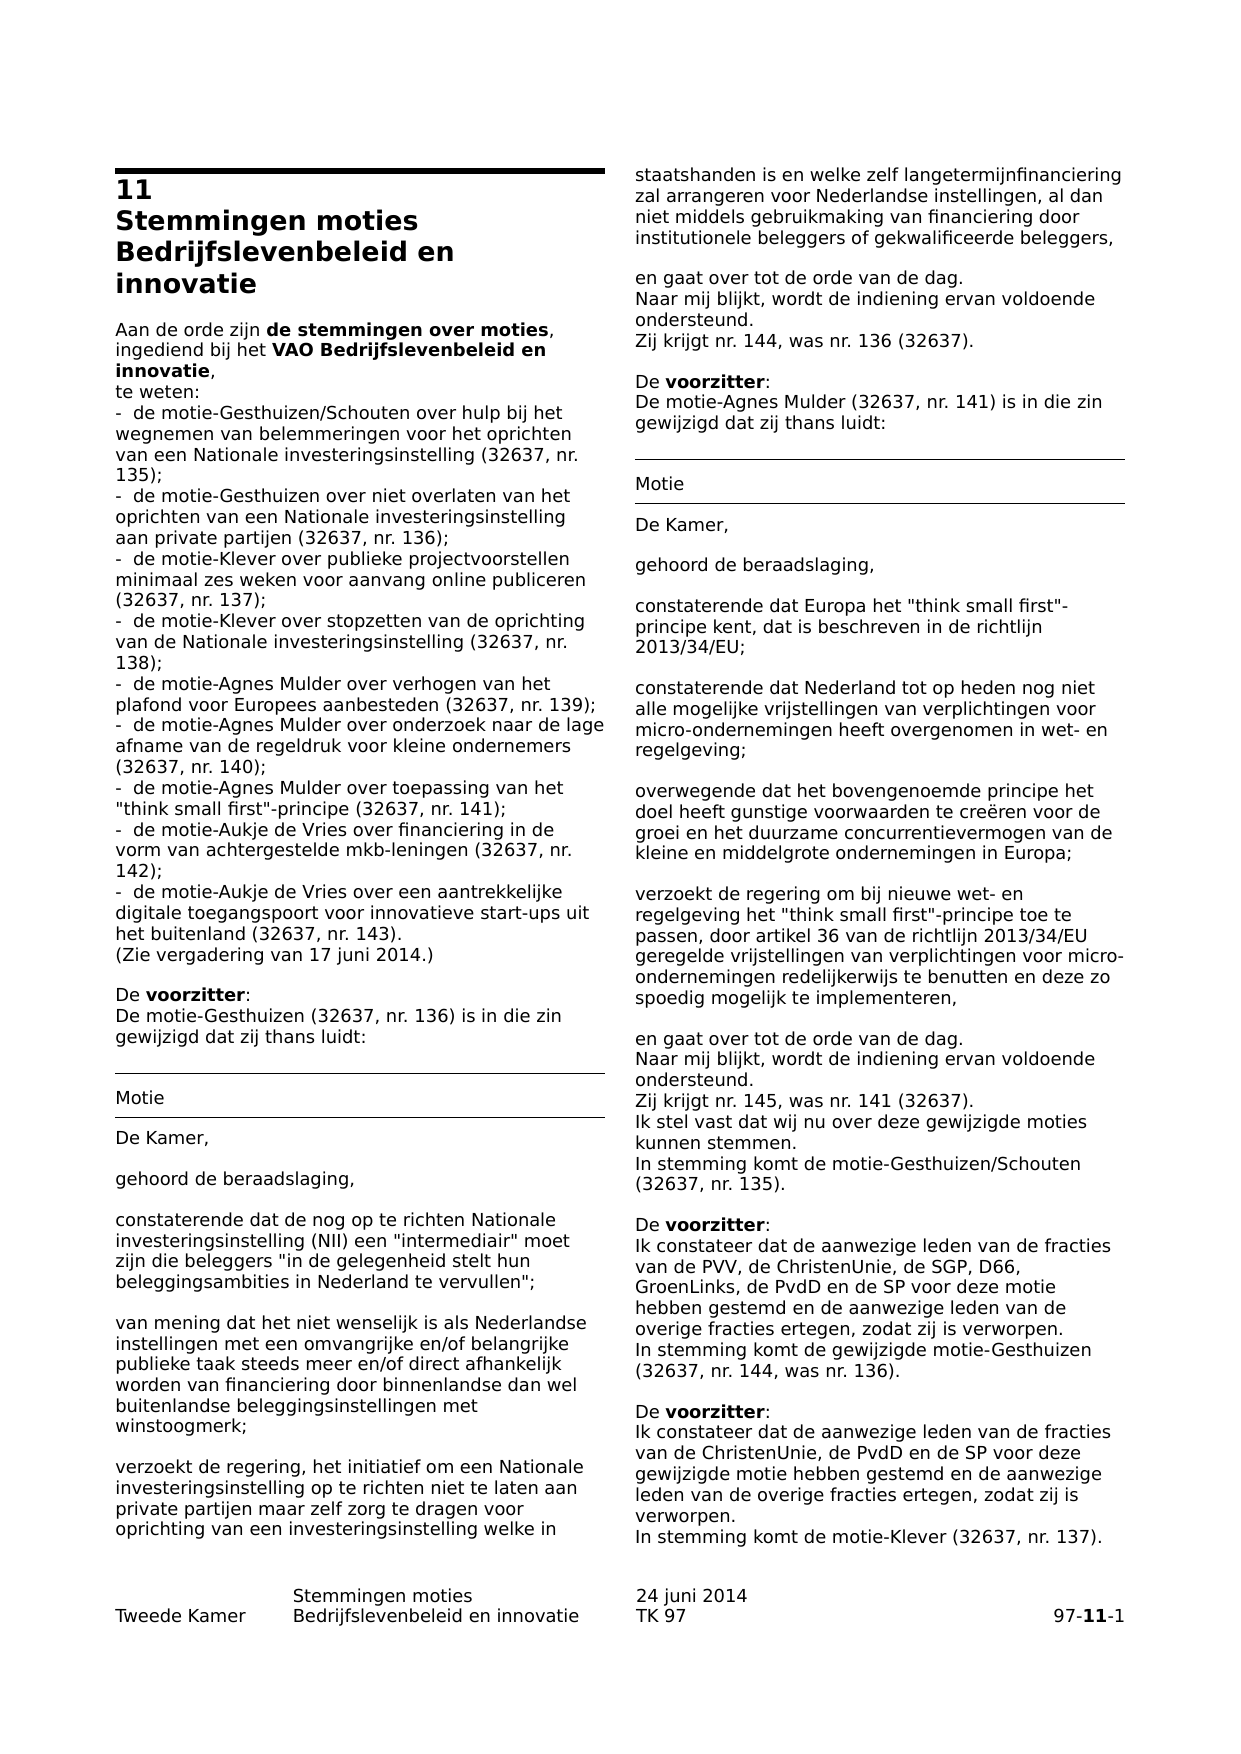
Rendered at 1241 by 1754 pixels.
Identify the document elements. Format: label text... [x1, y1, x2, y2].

text Motie [115, 1087, 605, 1108]
text De motie-Agnes Mulder (32637, nr. 141) is in die zin gewijzigd dat zij thans luidt: [635, 392, 1125, 434]
text gehoord de beraadslaging, [115, 1169, 605, 1190]
text De voorzitter: [635, 1401, 1125, 1422]
list de motie-Aukje de Vries over financiering in de vorm van achtergestelde mkb-leningen (32637, nr. 142); [115, 819, 605, 882]
text De Kamer, [115, 1128, 605, 1149]
list de motie-Agnes Mulder over verhogen van het plafond voor Europees aanbesteden (32637, nr. 139); [115, 673, 605, 715]
text In stemming komt de motie-Klever (32637, nr. 137). [635, 1526, 1125, 1547]
text Ik stel vast dat wij nu over deze gewijzigde moties kunnen stemmen. [635, 1112, 1125, 1153]
list de motie-Agnes Mulder over toepassing van het "think small first"-principe (32637, nr. 141); [115, 778, 605, 819]
text Naar mij blijkt, wordt de indiening ervan voldoende ondersteund. [635, 1049, 1125, 1091]
text Aan de orde zijn de stemmingen over moties, ingediend bij het VAO Bedrijfslevenbeleid en innovatie, [115, 319, 605, 382]
text te weten: [115, 382, 605, 403]
text en gaat over tot de orde van de dag. [635, 1028, 1125, 1049]
text constaterende dat Europa het "think small first"-principe kent, dat is beschreven in de richtlijn 2013/34/EU; [635, 596, 1125, 658]
text Naar mij blijkt, wordt de indiening ervan voldoende ondersteund. [635, 289, 1125, 331]
text verzoekt de regering om bij nieuwe wet- en regelgeving het "think small first"-principe toe te passen, door artikel 36 van de richtlijn 2013/34/EU geregelde vrijstellingen van verplichtingen voor micro-ondernemingen redelijkerwijs te benutten en deze zo spoedig mogelijk te implementeren, [635, 884, 1125, 1008]
title 11 Stemmingen moties Bedrijfslevenbeleid en innovatie [115, 174, 605, 299]
list de motie-Aukje de Vries over een aantrekkelijke digitale toegangspoort voor innovatieve start-ups uit het buitenland (32637, nr. 143). [115, 882, 605, 944]
list de motie-Gesthuizen/Schouten over hulp bij het wegnemen van belemmeringen voor het oprichten van een Nationale investeringsinstelling (32637, nr. 135); [115, 403, 605, 486]
text In stemming komt de motie-Gesthuizen/Schouten (32637, nr. 135). [635, 1153, 1125, 1195]
text van mening dat het niet wenselijk is als Nederlandse instellingen met een omvangrijke en/of belangrijke publieke taak steeds meer en/of direct afhankelijk worden van financiering door binnenlandse dan wel buitenlandse beleggingsinstellingen met winstoogmerk; [115, 1313, 605, 1437]
text staatshanden is en welke zelf langetermijnfinanciering zal arrangeren voor Nederlandse instellingen, al dan niet middels gebruikmaking van financiering door institutionele beleggers of gekwalificeerde beleggers, [635, 165, 1125, 248]
text constaterende dat Nederland tot op heden nog niet alle mogelijke vrijstellingen van verplichtingen voor micro-ondernemingen heeft overgenomen in wet- en regelgeving; [635, 678, 1125, 761]
text constaterende dat de nog op te richten Nationale investeringsinstelling (NII) een "intermediair" moet zijn die beleggers "in de gelegenheid stelt hun beleggingsambities in Nederland te vervullen"; [115, 1210, 605, 1293]
text De voorzitter: [635, 371, 1125, 392]
text Zij krijgt nr. 144, was nr. 136 (32637). [635, 331, 1125, 351]
text Zij krijgt nr. 145, was nr. 141 (32637). [635, 1091, 1125, 1112]
text De Kamer, [635, 514, 1125, 535]
text In stemming komt de gewijzigde motie-Gesthuizen (32637, nr. 144, was nr. 136). [635, 1340, 1125, 1381]
text en gaat over tot de orde van de dag. [635, 268, 1125, 289]
text gehoord de beraadslaging, [635, 555, 1125, 576]
text (Zie vergadering van 17 juni 2014.) [115, 944, 605, 965]
text Ik constateer dat de aanwezige leden van de fracties van de ChristenUnie, de PvdD en de SP voor deze gewijzigde motie hebben gestemd en de aanwezige leden van de overige fracties ertegen, zodat zij is verworpen. [635, 1422, 1125, 1526]
text verzoekt de regering, het initiatief om een Nationale investeringsinstelling op te richten niet te laten aan private partijen maar zelf zorg te dragen voor oprichting van een investeringsinstelling welke in [115, 1457, 605, 1540]
text De voorzitter: [115, 985, 605, 1006]
text De voorzitter: [635, 1215, 1125, 1236]
list de motie-Klever over publieke projectvoorstellen minimaal zes weken voor aanvang online publiceren (32637, nr. 137); [115, 548, 605, 611]
list de motie-Agnes Mulder over onderzoek naar de lage afname van de regeldruk voor kleine ondernemers (32637, nr. 140); [115, 715, 605, 778]
text Motie [635, 474, 1125, 494]
list de motie-Klever over stopzetten van de oprichting van de Nationale investeringsinstelling (32637, nr. 138); [115, 611, 605, 673]
list de motie-Gesthuizen over niet overlaten van het oprichten van een Nationale investeringsinstelling aan private partijen (32637, nr. 136); [115, 486, 605, 548]
text De motie-Gesthuizen (32637, nr. 136) is in die zin gewijzigd dat zij thans luidt: [115, 1006, 605, 1048]
text Ik constateer dat de aanwezige leden van de fracties van de PVV, de ChristenUnie, de SGP, D66, GroenLinks, de PvdD en de SP voor deze motie hebben gestemd en de aanwezige leden van de overige fracties ertegen, zodat zij is verworpen. [635, 1236, 1125, 1340]
text overwegende dat het bovengenoemde principe het doel heeft gunstige voorwaarden te creëren voor de groei en het duurzame concurrentievermogen van de kleine en middelgrote ondernemingen in Europa; [635, 781, 1125, 864]
